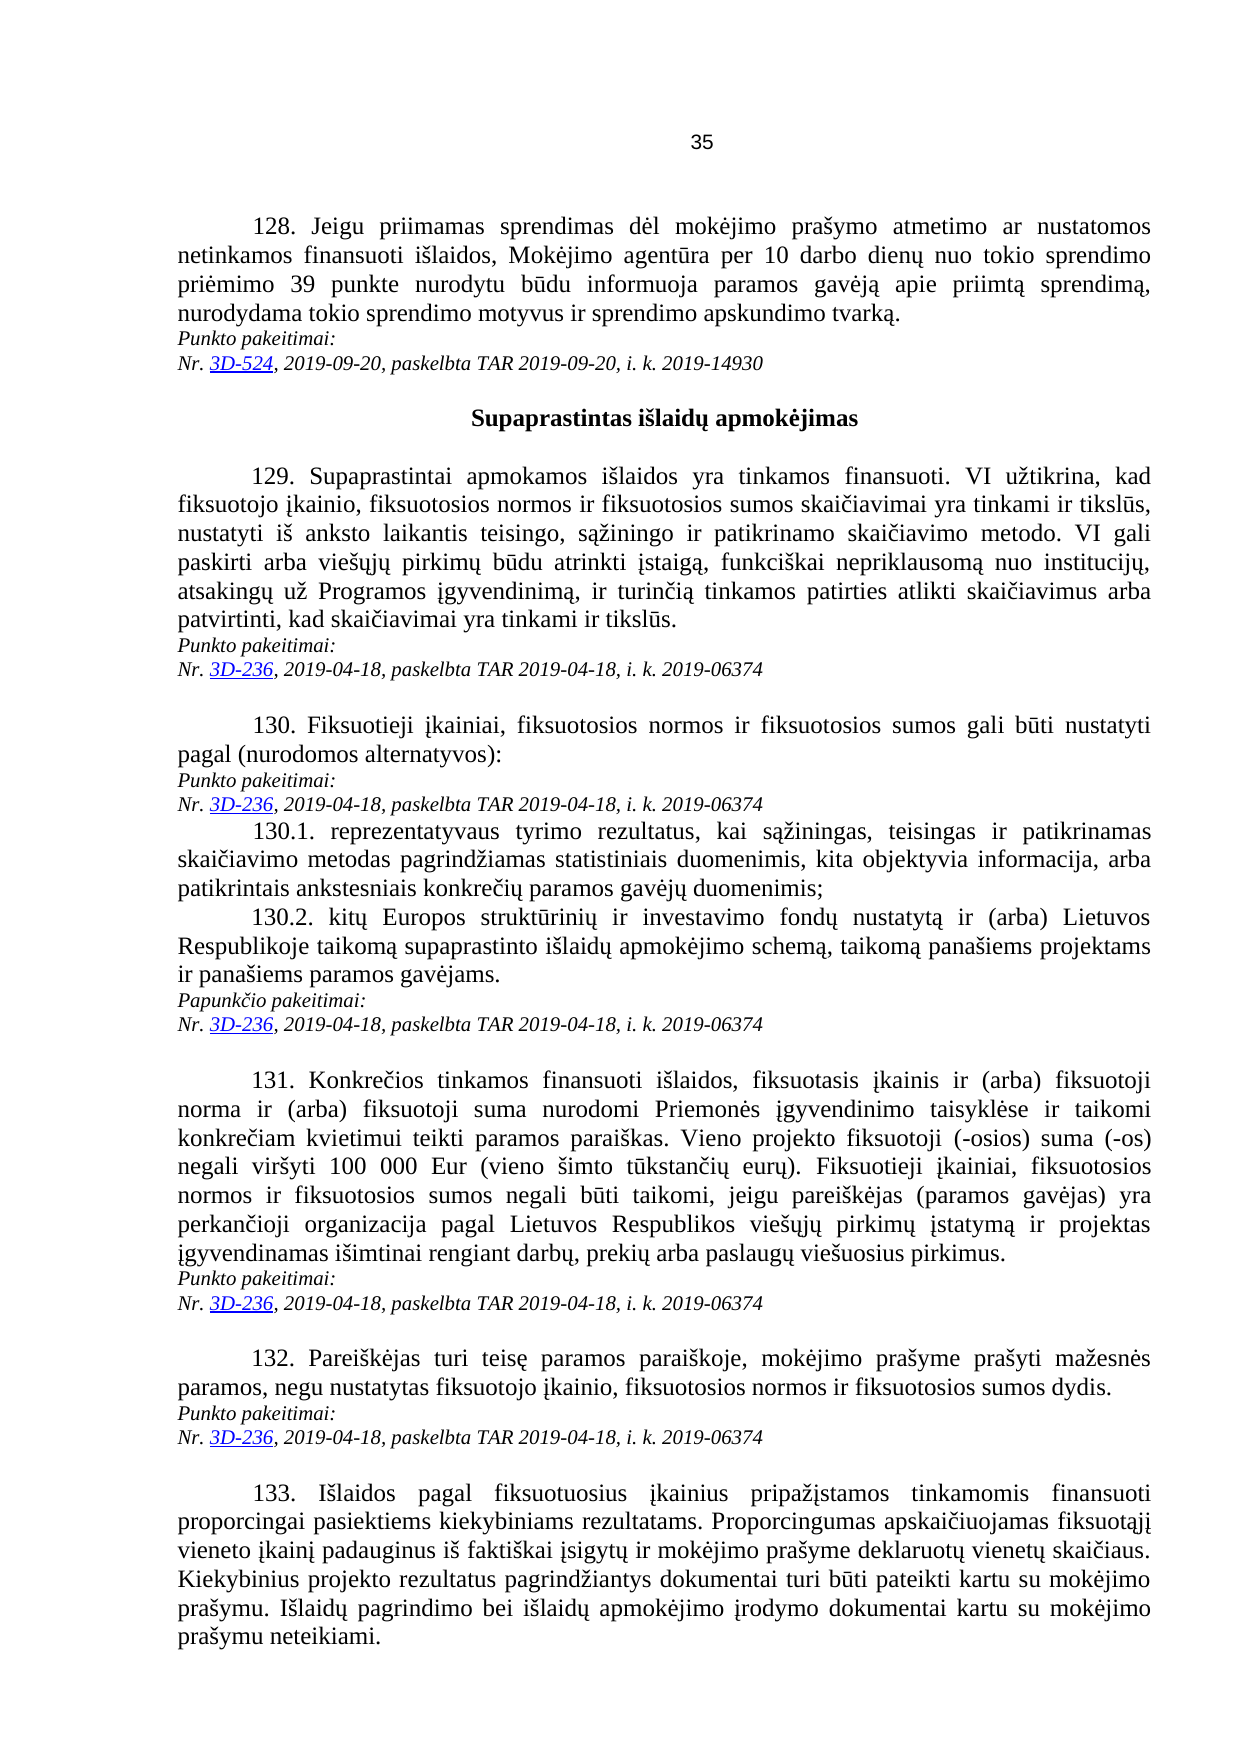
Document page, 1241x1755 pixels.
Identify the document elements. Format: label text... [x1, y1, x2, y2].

text Nr. 3D-236, 2019-04-18, paskelbta TAR 2019-04-18, i. k. 2019-06374 [177, 1425, 1152, 1449]
text Nr. 3D-524, 2019-09-20, paskelbta TAR 2019-09-20, i. k. 2019-14930 [177, 350, 1152, 374]
text 132. Pareiškėjas turi teisę paramos paraiškoje, mokėjimo prašyme prašyti mažesnės paramos, negu nustatytas fiksuotojo įkainio, fiksuotosios normos ir fiksuotosios sumos dydis. [177, 1343, 1152, 1401]
text Nr. 3D-236, 2019-04-18, paskelbta TAR 2019-04-18, i. k. 2019-06374 [177, 1012, 1152, 1036]
text Punkto pakeitimai: [177, 1401, 1152, 1425]
text Supaprastintas išlaidų apmokėjimas [177, 403, 1152, 432]
text 133. Išlaidos pagal fiksuotuosius įkainius pripažįstamos tinkamomis finansuoti proporcingai pasiektiems kiekybiniams rezultatams. Proporcingumas apskaičiuojamas fiksuotąjį vieneto įkainį padauginus iš faktiškai įsigytų ir mokėjimo prašyme deklaruotų vienetų skaičiaus. Kiekybinius projekto rezultatus pagrindžiantys dokumentai turi būti pateikti kartu su mokėjimo prašymu. Išlaidų pagrindimo bei išlaidų apmokėjimo įrodymo dokumentai kartu su mokėjimo prašymu neteikiami. [177, 1478, 1152, 1650]
text Papunkčio pakeitimai: [177, 988, 1152, 1012]
text 128. Jeigu priimamas sprendimas dėl mokėjimo prašymo atmetimo ar nustatomos netinkamos finansuoti išlaidos, Mokėjimo agentūra per 10 darbo dienų nuo tokio sprendimo priėmimo 39 punkte nurodytu būdu informuoja paramos gavėją apie priimtą sprendimą, nurodydama tokio sprendimo motyvus ir sprendimo apskundimo tvarką. [177, 211, 1152, 326]
text Nr. 3D-236, 2019-04-18, paskelbta TAR 2019-04-18, i. k. 2019-06374 [177, 792, 1152, 816]
text Punkto pakeitimai: [177, 1266, 1152, 1290]
text 130. Fiksuotieji įkainiai, fiksuotosios normos ir fiksuotosios sumos gali būti nustatyti pagal (nurodomos alternatyvos): [177, 710, 1152, 768]
text Punkto pakeitimai: [177, 768, 1152, 792]
text 131. Konkrečios tinkamos finansuoti išlaidos, fiksuotasis įkainis ir (arba) fiksuotoji norma ir (arba) fiksuotoji suma nurodomi Priemonės įgyvendinimo taisyklėse ir taikomi konkrečiam kvietimui teikti paramos paraiškas. Vieno projekto fiksuotoji (-osios) suma (-os) negali viršyti 100 000 Eur (vieno šimto tūkstančių eurų). Fiksuotieji įkainiai, fiksuotosios normos ir fiksuotosios sumos negali būti taikomi, jeigu pareiškėjas (paramos gavėjas) yra perkančioji organizacija pagal Lietuvos Respublikos viešųjų pirkimų įstatymą ir projektas įgyvendinamas išimtinai rengiant darbų, prekių arba paslaugų viešuosius pirkimus. [177, 1065, 1152, 1266]
text Nr. 3D-236, 2019-04-18, paskelbta TAR 2019-04-18, i. k. 2019-06374 [177, 1290, 1152, 1314]
text Nr. 3D-236, 2019-04-18, paskelbta TAR 2019-04-18, i. k. 2019-06374 [177, 657, 1152, 681]
text 130.2. kitų Europos struktūrinių ir investavimo fondų nustatytą ir (arba) Lietuvos Respublikoje taikomą supaprastinto išlaidų apmokėjimo schemą, taikomą panašiems projektams ir panašiems paramos gavėjams. [177, 902, 1152, 988]
text 129. Supaprastintai apmokamos išlaidos yra tinkamos finansuoti. VI užtikrina, kad fiksuotojo įkainio, fiksuotosios normos ir fiksuotosios sumos skaičiavimai yra tinkami ir tikslūs, nustatyti iš anksto laikantis teisingo, sąžiningo ir patikrinamo skaičiavimo metodo. VI gali paskirti arba viešųjų pirkimų būdu atrinkti įstaigą, funkciškai nepriklausomą nuo institucijų, atsakingų už Programos įgyvendinimą, ir turinčią tinkamos patirties atlikti skaičiavimus arba patvirtinti, kad skaičiavimai yra tinkami ir tikslūs. [177, 461, 1152, 633]
text 130.1. reprezentatyvaus tyrimo rezultatus, kai sąžiningas, teisingas ir patikrinamas skaičiavimo metodas pagrindžiamas statistiniais duomenimis, kita objektyvia informacija, arba patikrintais ankstesniais konkrečių paramos gavėjų duomenimis; [177, 816, 1152, 902]
text Punkto pakeitimai: [177, 633, 1152, 657]
text Punkto pakeitimai: [177, 326, 1152, 350]
